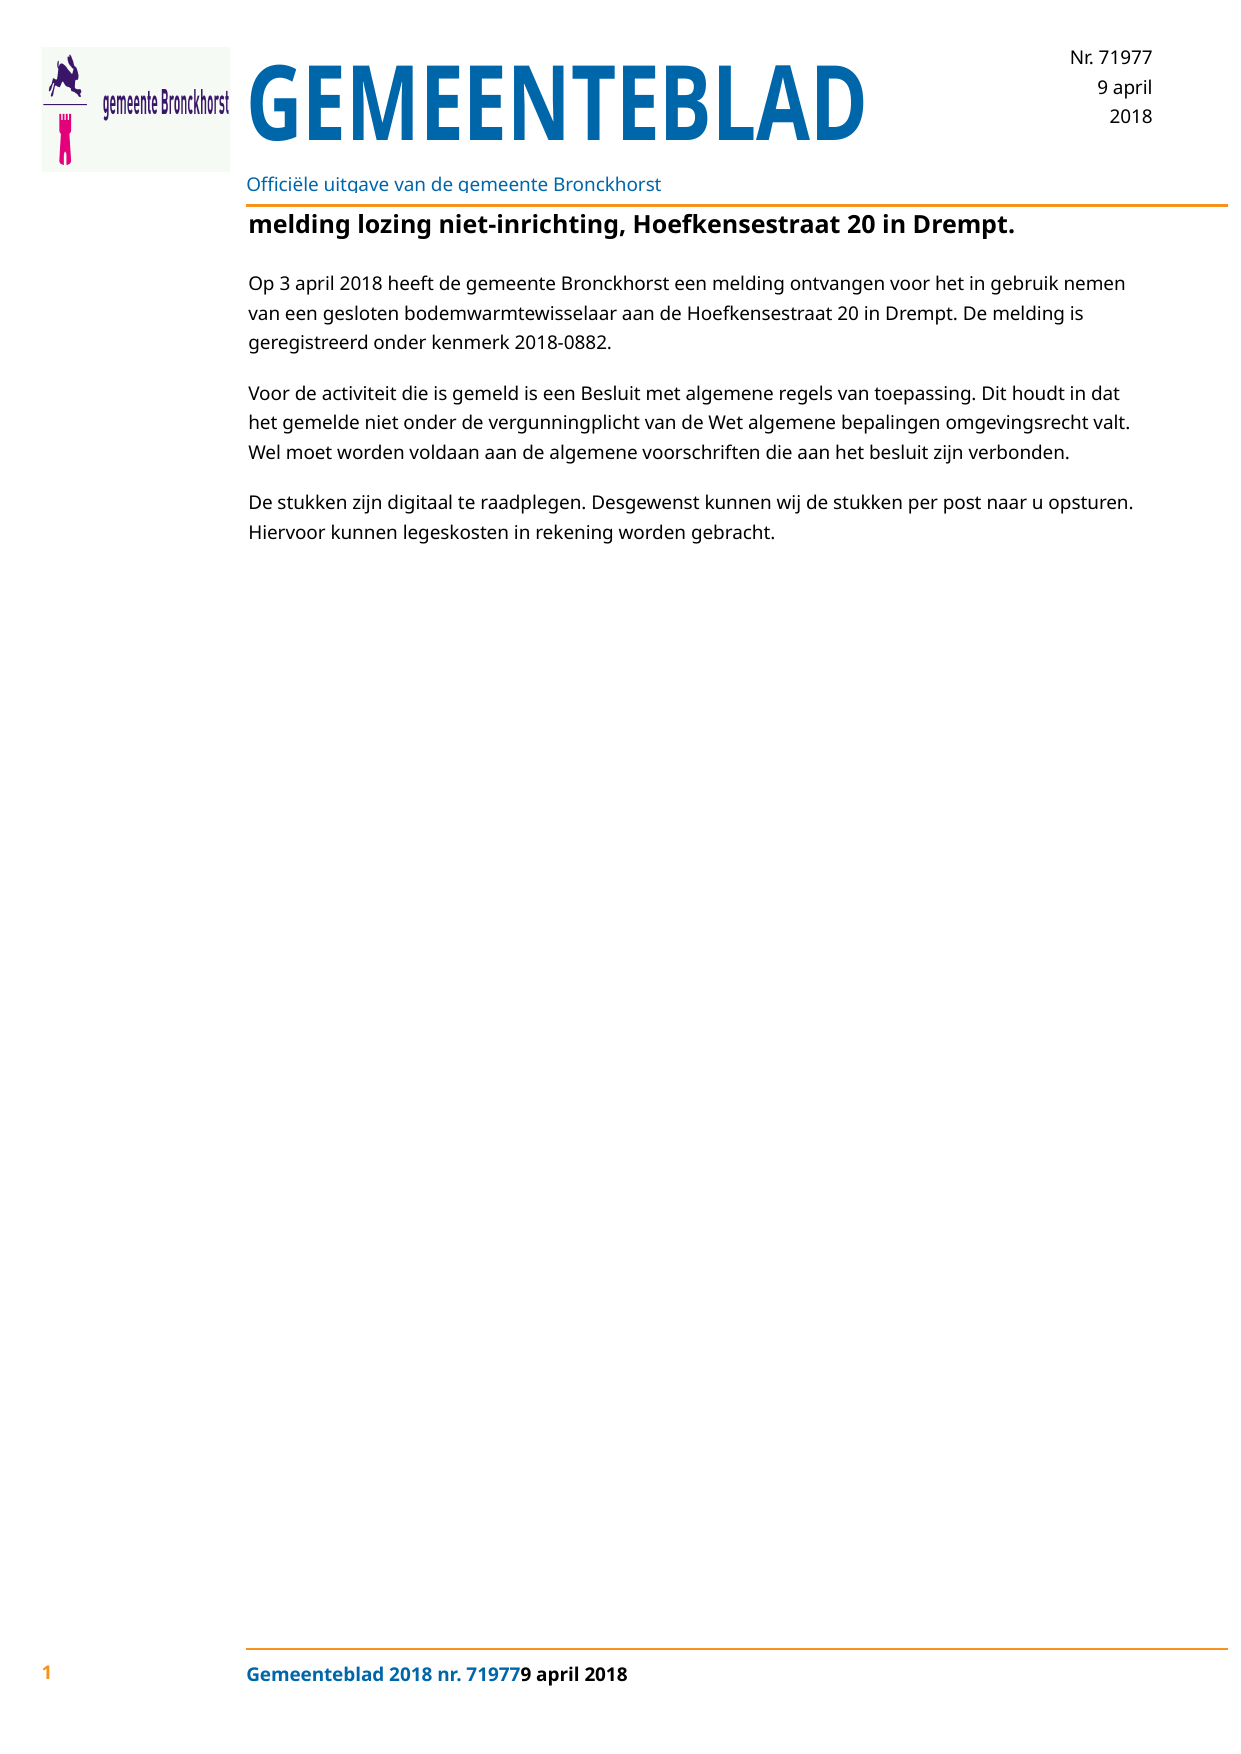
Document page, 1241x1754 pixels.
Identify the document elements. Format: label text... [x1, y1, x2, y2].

text melding lozing niet-inrichting, Hoefkensestraat 20 in Drempt. [248, 207, 1152, 241]
text Voor de activiteit die is gemeld is een Besluit met algemene regels van toepassing. Dit houdt in dat het gemelde niet onder de vergunningplicht van de Wet algemene bepalingen omgevingsrecht valt. Wel moet worden voldaan aan de algemene voorschriften die aan het besluit zijn verbonden. [248, 380, 1152, 465]
text De stukken zijn digitaal te raadplegen. Desgewenst kunnen wij de stukken per post naar u opsturen. Hiervoor kunnen legeskosten in rekening worden gebracht. [248, 489, 1152, 545]
picture [41, 47, 231, 172]
text Op 3 april 2018 heeft de gemeente Bronckhorst een melding ontvangen voor het in gebruik nemen van een gesloten bodemwarmtewisselaar aan de Hoefkensestraat 20 in Drempt. De melding is geregistreerd onder kenmerk 2018-0882. [248, 270, 1152, 355]
